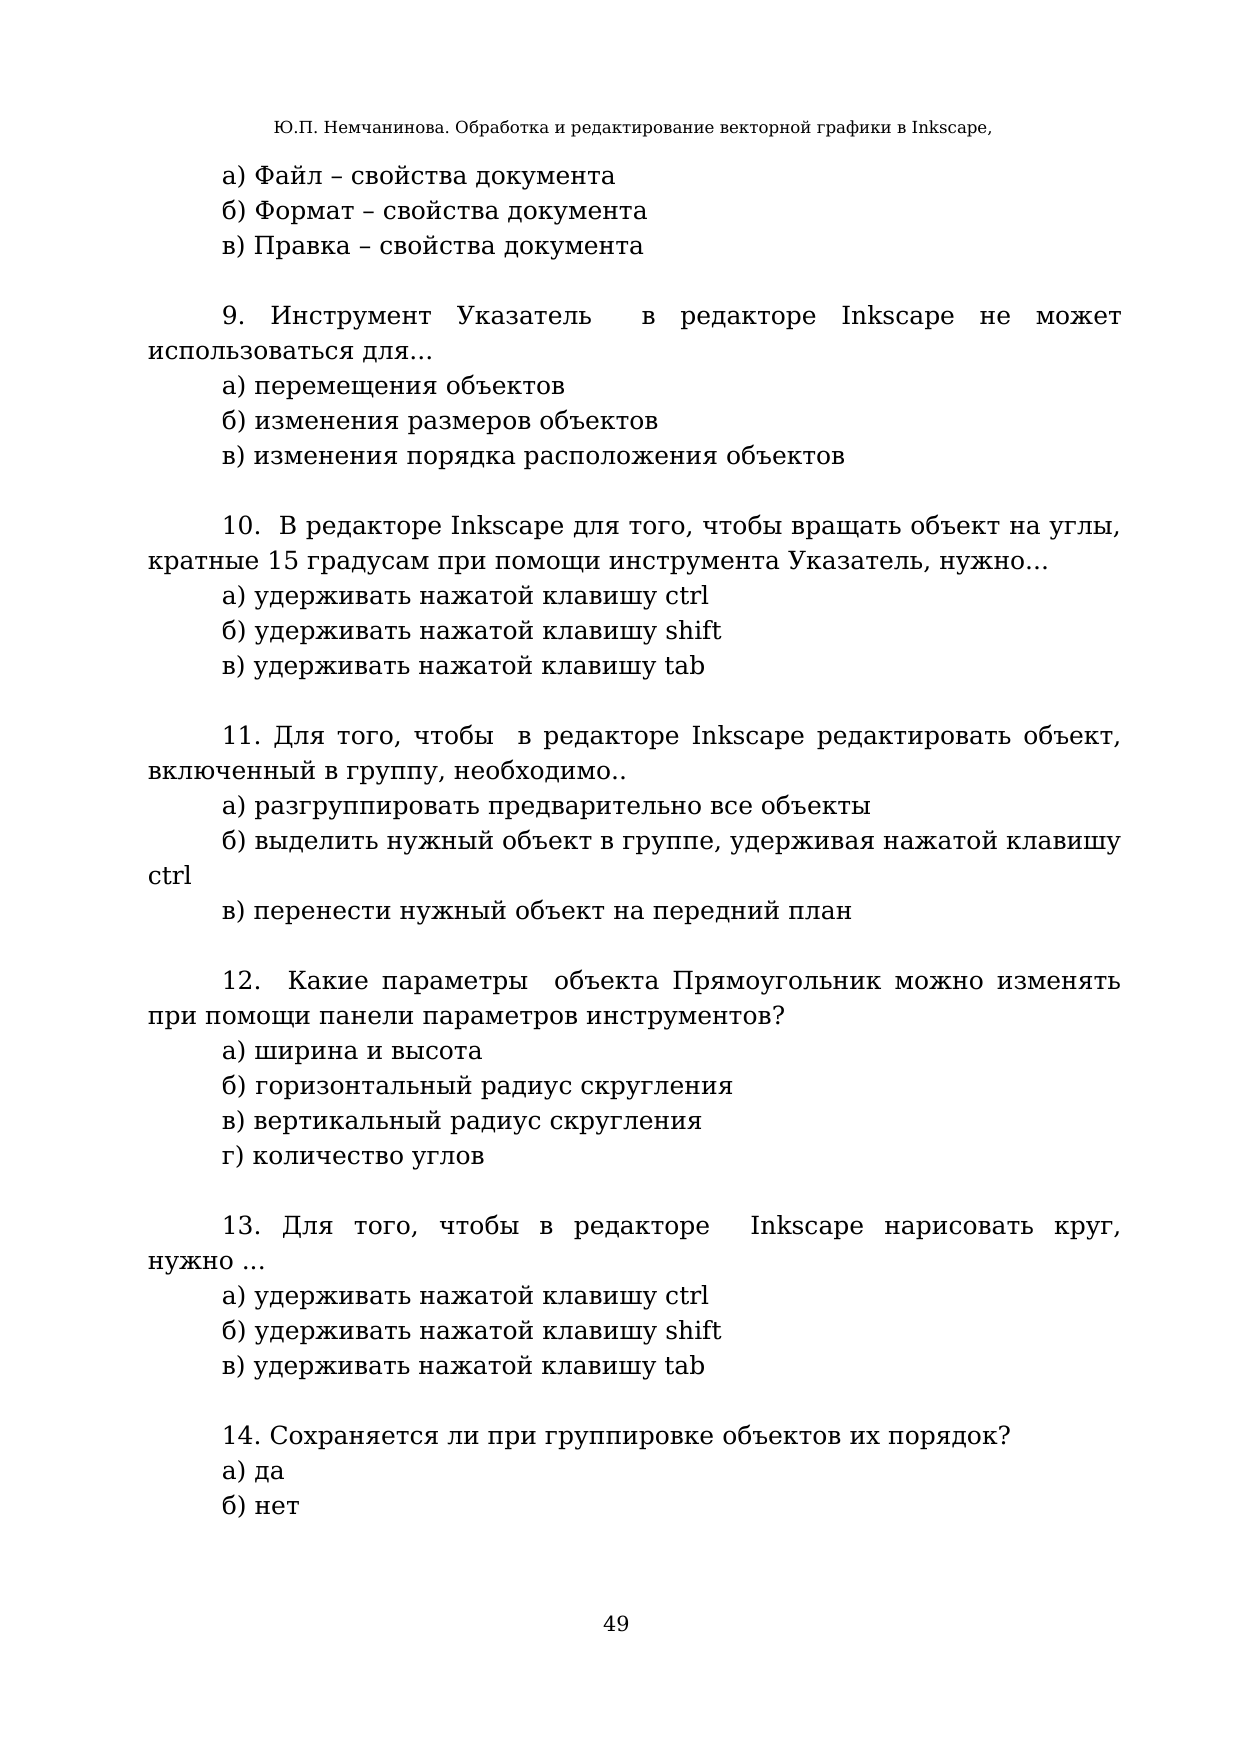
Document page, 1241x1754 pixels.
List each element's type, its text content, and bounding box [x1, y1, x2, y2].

text б) выделить нужный объект в группе, удерживая нажатой клавишу ctrl [148, 826, 1122, 890]
text 12. Какие параметры объекта Прямоугольник можно изменять при помощи панели параметров инструментов? [148, 966, 1122, 1030]
text а) удерживать нажатой клавишу ctrl [148, 1281, 1122, 1310]
text б) горизонтальный радиус скругления [148, 1071, 1122, 1100]
text а) Файл – свойства документа [148, 161, 1122, 190]
text б) Формат – свойства документа [148, 196, 1122, 225]
text г) количество углов [148, 1141, 1122, 1170]
text б) изменения размеров объектов [148, 406, 1122, 435]
text в) удерживать нажатой клавишу tab [148, 651, 1122, 680]
text 11. Для того, чтобы в редакторе Inkscape редактировать объект, включенный в группу, необходимо.. [148, 721, 1122, 785]
text 13. Для того, чтобы в редакторе Inkscape нарисовать круг, нужно ... [148, 1211, 1122, 1275]
text а) да [148, 1456, 1122, 1485]
text а) удерживать нажатой клавишу ctrl [148, 581, 1122, 610]
text в) вертикальный радиус скругления [148, 1106, 1122, 1135]
text в) Правка – свойства документа [148, 231, 1122, 260]
text 14. Сохраняется ли при группировке объектов их порядок? [148, 1421, 1122, 1450]
text в) изменения порядка расположения объектов [148, 441, 1122, 470]
text в) удерживать нажатой клавишу tab [148, 1351, 1122, 1380]
text а) перемещения объектов [148, 371, 1122, 400]
text а) разгруппировать предварительно все объекты [148, 791, 1122, 820]
text 9. Инструмент Указатель в редакторе Inkscape не может использоваться для... [148, 301, 1122, 365]
text в) перенести нужный объект на передний план [148, 896, 1122, 925]
text 10. В редакторе Inkscape для того, чтобы вращать объект на углы, кратные 15 градусам при помощи инструмента Указатель, нужно... [148, 511, 1122, 575]
text б) удерживать нажатой клавишу shift [148, 1316, 1122, 1345]
text б) удерживать нажатой клавишу shift [148, 616, 1122, 645]
text б) нет [148, 1491, 1122, 1520]
text a) ширина и высота [148, 1036, 1122, 1065]
